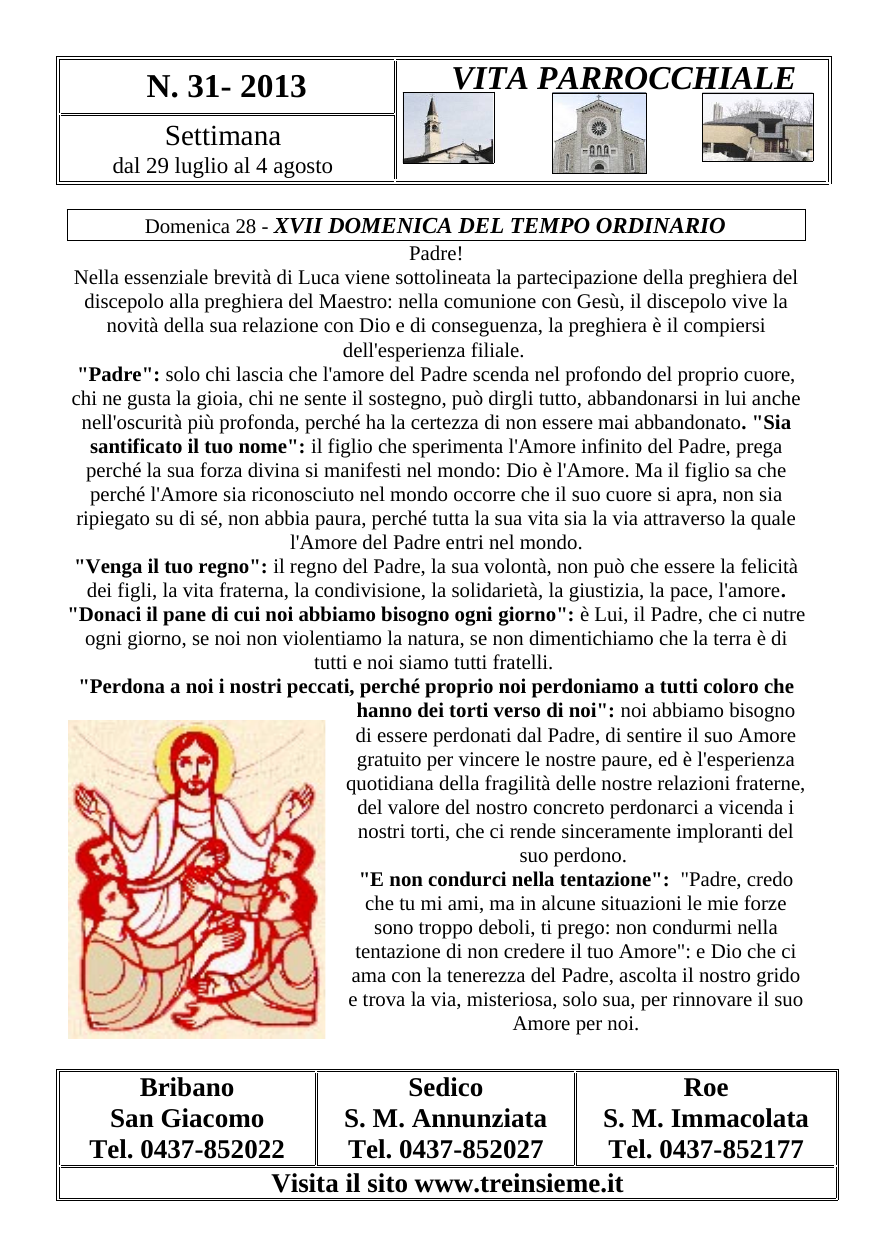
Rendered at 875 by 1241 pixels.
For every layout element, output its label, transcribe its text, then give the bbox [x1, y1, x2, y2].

text Padre! [67, 241, 806, 265]
table_header Roe S. M. Immacolata Tel. 0437-852177 [575, 1070, 837, 1164]
text Domenica 28 - XVII DOMENICA DEL TEMPO ORDINARIO [68, 210, 805, 240]
picture [404, 93, 494, 163]
table_header Sedico S. M. Annunziata Tel. 0437-852027 [316, 1070, 575, 1164]
text Nella essenziale brevità di Luca viene sottolineata la partecipazione della preghiera del discepolo alla preghiera del Maestro: nella comunione con Gesù, il discepolo vive la novità della sua relazione con Dio e di conseguenza, la preghiera è il compiersi dell'esperienza filiale. "Padre": solo chi lascia che l'amore del Padre scenda nel profondo del proprio cuore, chi ne gusta la gioia, chi ne sente il sostegno, può dirgli tutto, abbandonarsi in lui anche nell'oscurità più profonda, perché ha la certezza di non essere mai abbandonato. "Sia santificato il tuo nome": il figlio che sperimenta l'Amore infinito del Padre, prega perché la sua forza divina si manifesti nel mondo: Dio è l'Amore. Ma il figlio sa che perché l'Amore sia riconosciuto nel mondo occorre che il suo cuore si apra, non sia ripiegato su di sé, non abbia paura, perché tutta la sua vita sia la via attraverso la quale l'Amore del Padre entri nel mondo. [67, 265, 806, 554]
picture [68, 720, 326, 1039]
table_header VITA PARROCCHIALE [395, 57, 829, 181]
table_cell Visita il sito www.treinsieme.it [58, 1165, 837, 1198]
picture [553, 94, 646, 173]
picture [703, 94, 813, 161]
table_cell Settimana dal 29 luglio al 4 agosto [58, 113, 395, 181]
text "Venga il tuo regno": il regno del Padre, la sua volontà, non può che essere la felicità dei figli, la vita fraterna, la condivisione, la solidarietà, la giustizia, la pace, l'amore. "Donaci il pane di cui noi abbiamo bisogno ogni giorno": è Lui, il Padre, che ci nutre ogni giorno, se noi non violentiamo la natura, se non dimentichiamo che la terra è di tutti e noi siamo tutti fratelli. "Perdona a noi i nostri peccati, perché proprio noi perdoniamo a tutti coloro che hanno dei torti verso di noi": noi abbiamo bisogno di essere perdonati dal Padre, di sentire il suo Amore gratuito per vincere le nostre paure, ed è l'esperienza quotidiana della fragilità delle nostre relazioni fraterne, del valore del nostro concreto perdonarci a vicenda i nostri torti, che ci rende sinceramente imploranti del suo perdono. "E non condurci nella tentazione": "Padre, credo che tu mi ami, ma in alcune situazioni le mie forze sono troppo deboli, ti prego: non condurmi nella tentazione di non credere il tuo Amore": e Dio che ci ama con la tenerezza del Padre, ascolta il nostro grido e trova la via, misteriosa, solo sua, per rinnovare il suo Amore per noi. [67, 554, 806, 1040]
table_header Bribano San Giacomo Tel. 0437-852022 [58, 1070, 316, 1164]
table_header N. 31- 2013 [58, 57, 395, 112]
